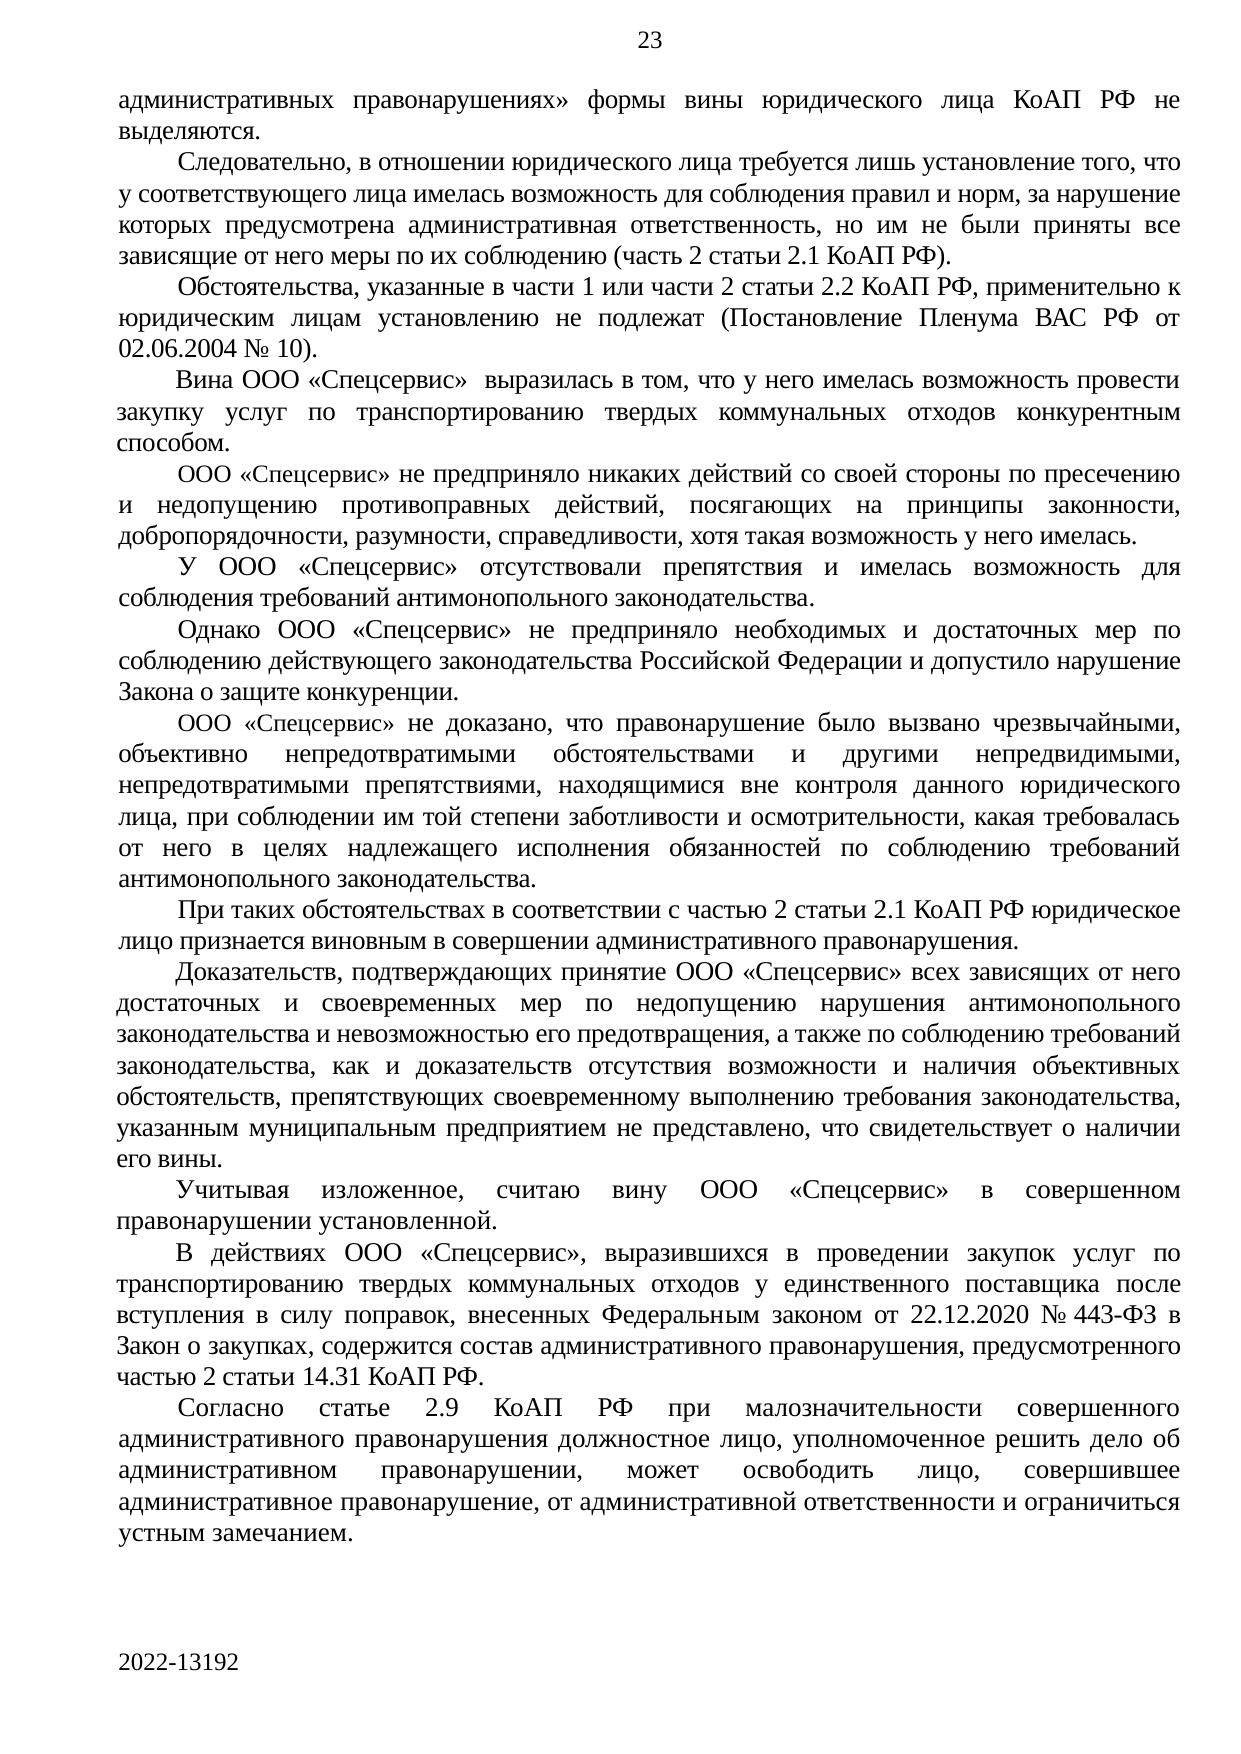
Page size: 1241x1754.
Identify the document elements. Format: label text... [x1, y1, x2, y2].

text Доказательств, подтверждающих принятие ООО «Спецсервис» всех зависящих от него достаточных и своевременных мер по недопущению нарушения антимонопольного законодательства и невозможностью его предотвращения, а также по соблюдению требований законодательства, как и доказательств отсутствия возможности и наличия объективных обстоятельств, препятствующих своевременному выполнению требования законодательства, указанным муниципальным предприятием не представлено, что свидетельствует о наличии его вины. [116, 955, 1181, 1173]
text Согласно статье 2.9 КоАП РФ при малозначительности совершенного административного правонарушения должностное лицо, уполномоченное решить дело об административном правонарушении, может освободить лицо, совершившее административное правонарушение, от административной ответственности и ограничиться устным замечанием. [118, 1391, 1181, 1547]
text В действиях ООО «Спецсервис», выразившихся в проведении закупок услуг по транспортированию твердых коммунальных отходов у единственного поставщика после вступления в силу поправок, внесенных Федеральным законом от 22.12.2020 № 443-ФЗ в Закон о закупках, содержится состав административного правонарушения, предусмотренного частью 2 статьи 14.31 КоАП РФ. [116, 1236, 1181, 1391]
text Вина ООО «Спецсервис» выразилась в том, что у него имелась возможность провести закупку услуг по транспортированию твердых коммунальных отходов конкурентным способом. [116, 363, 1181, 457]
text ООО «Спецсервис» не предприняло никаких действий со своей стороны по пресечению и недопущению противоправных действий, посягающих на принципы законности, добропорядочности, разумности, справедливости, хотя такая возможность у него имелась. [118, 457, 1181, 550]
text Учитывая изложенное, считаю вину ООО «Спецсервис» в совершенном правонарушении установленной. [116, 1173, 1181, 1236]
text административных правонарушениях» формы вины юридического лица КоАП РФ не выделяются. [118, 83, 1181, 146]
text У ООО «Спецсервис» отсутствовали препятствия и имелась возможность для соблюдения требований антимонопольного законодательства. [118, 550, 1181, 613]
text Обстоятельства, указанные в части 1 или части 2 статьи 2.2 КоАП РФ, применительно к юридическим лицам установлению не подлежат (Постановление Пленума ВАС РФ от 02.06.2004 № 10). [118, 270, 1181, 363]
text Следовательно, в отношении юридического лица требуется лишь установление того, что у соответствующего лица имелась возможность для соблюдения правил и норм, за нарушение которых предусмотрена административная ответственность, но им не были приняты все зависящие от него меры по их соблюдению (часть 2 статьи 2.1 КоАП РФ). [118, 146, 1181, 270]
text При таких обстоятельствах в соответствии с частью 2 статьи 2.1 КоАП РФ юридическое лицо признается виновным в совершении административного правонарушения. [118, 893, 1181, 955]
text ООО «Спецсервис» не доказано, что правонарушение было вызвано чрезвычайными, объективно непредотвратимыми обстоятельствами и другими непредвидимыми, непредотвратимыми препятствиями, находящимися вне контроля данного юридического лица, при соблюдении им той степени заботливости и осмотрительности, какая требовалась от него в целях надлежащего исполнения обязанностей по соблюдению требований антимонопольного законодательства. [118, 706, 1181, 893]
text Однако ООО «Спецсервис» не предприняло необходимых и достаточных мер по соблюдению действующего законодательства Российской Федерации и допустило нарушение Закона о защите конкуренции. [118, 613, 1181, 706]
